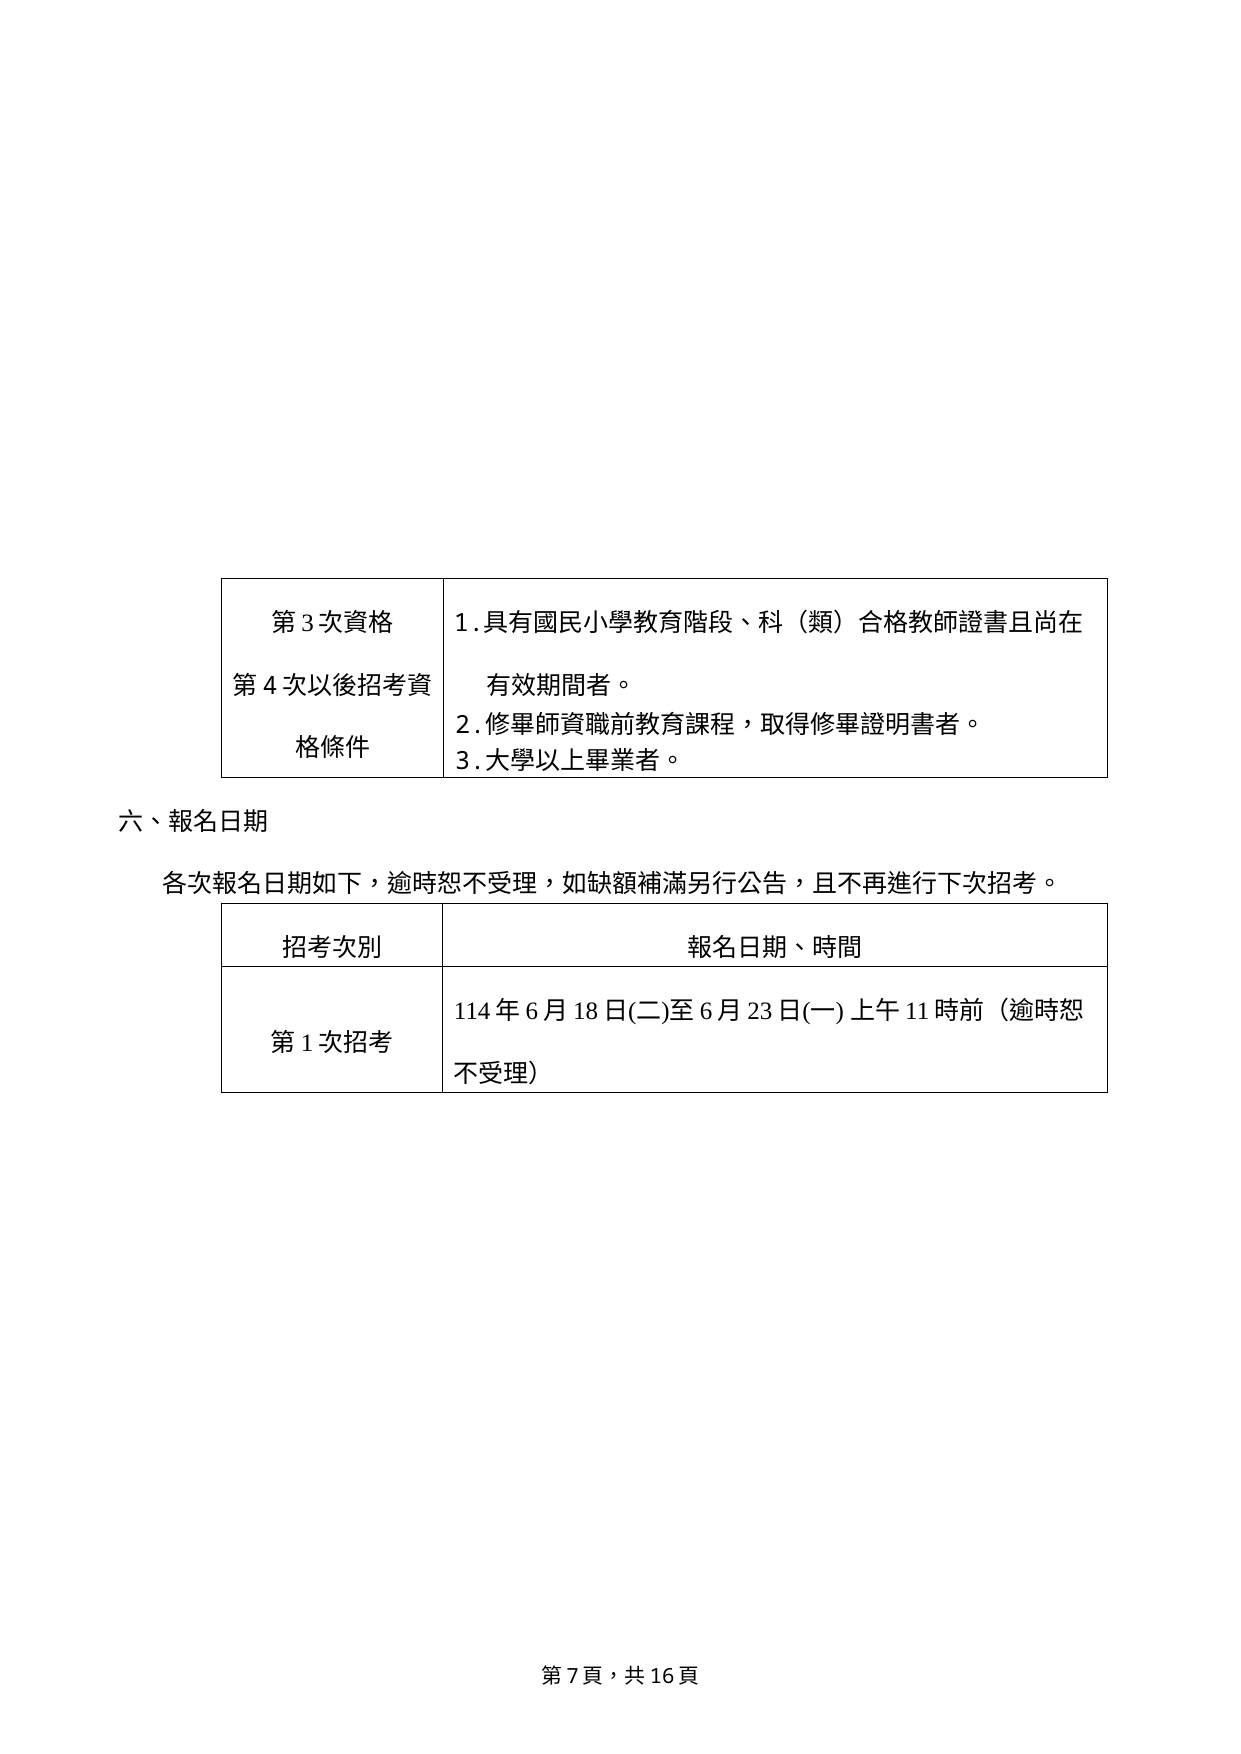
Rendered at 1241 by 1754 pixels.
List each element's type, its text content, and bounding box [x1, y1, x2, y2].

table_header 招考次別 [222, 904, 442, 966]
table_cell 第1次招考 [222, 967, 442, 1092]
table_header 報名日期、時間 [443, 904, 1107, 966]
text 六、報名日期 [118, 778, 1122, 840]
text 各次報名日期如下，逾時恕不受理，如缺額補滿另行公告，且不再進行下次招考。 [162, 840, 1122, 903]
table_cell 第3次資格 第4次以後招考資 格條件 [222, 579, 443, 777]
table_cell 114年6月18日(二)至6月23日(一) 上午11時前（逾時恕不受理） [443, 967, 1107, 1092]
table_cell 1.具有國民小學教育階段、科（類）合格教師證書且尚在有效期間者。 2.修畢師資職前教育課程，取得修畢證明書者。 3.大學以上畢業者。 [444, 579, 1107, 777]
